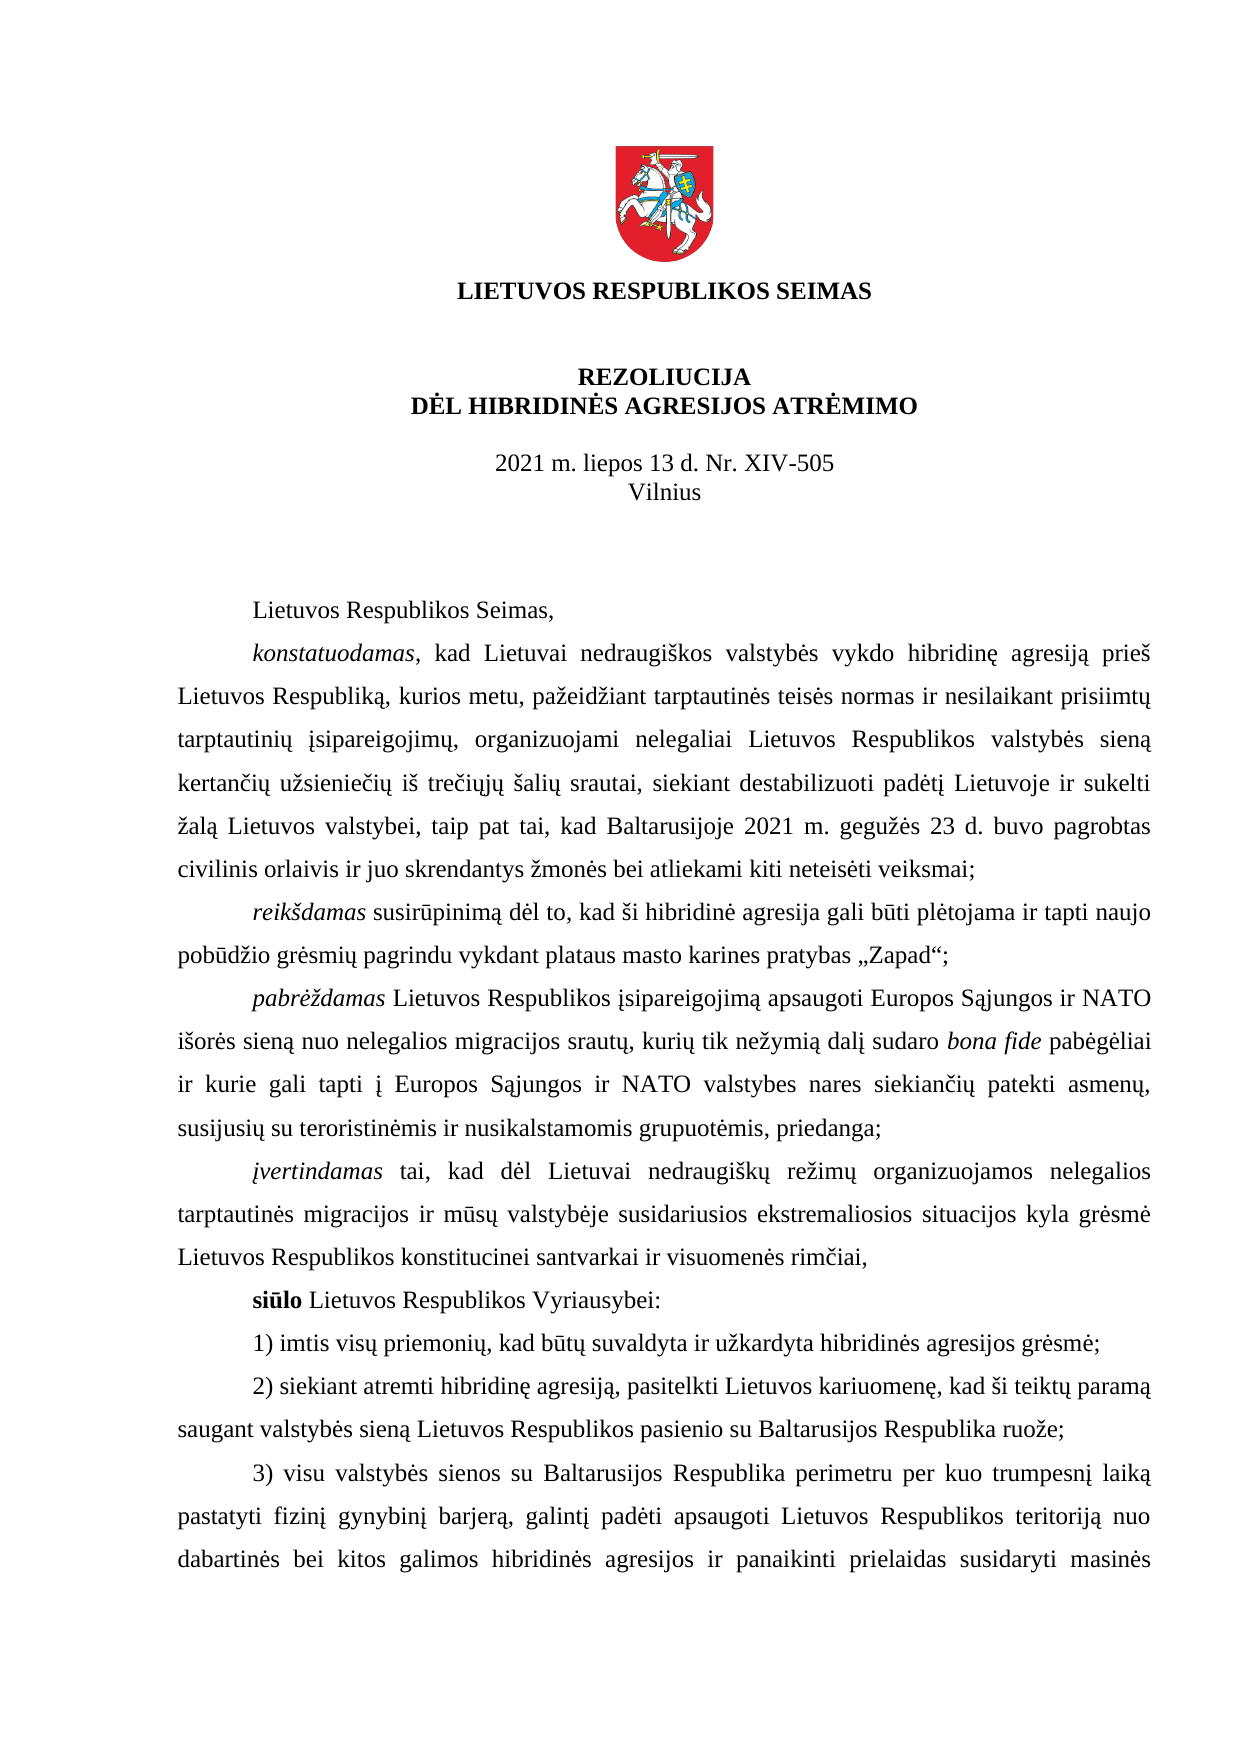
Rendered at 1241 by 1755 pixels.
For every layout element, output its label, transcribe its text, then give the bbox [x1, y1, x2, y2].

text LIETUVOS RESPUBLIKOS SEIMAS [177, 276, 1152, 305]
text 1) imtis visų priemonių, kad būtų suvaldyta ir užkardyta hibridinės agresijos grėsmė; [177, 1328, 1152, 1357]
text pabrėždamas Lietuvos Respublikos įsipareigojimą apsaugoti Europos Sąjungos ir NATO išorės sieną nuo nelegalios migracijos srautų, kurių tik nežymią dalį sudaro bona fide pabėgėliai ir kurie gali tapti į Europos Sąjungos ir NATO valstybes nares siekiančių patekti asmenų, susijusių su teroristinėmis ir nusikalstamomis grupuotėmis, priedanga; [177, 983, 1152, 1141]
text REZOLIUCIJA [177, 362, 1152, 391]
text DĖL HIBRIDINĖS AGRESIJOS ATRĖMIMO [177, 391, 1152, 420]
text 2021 m. liepos 13 d. Nr. XIV-505 [177, 448, 1152, 477]
text siūlo Lietuvos Respublikos Vyriausybei: [177, 1285, 1152, 1314]
text Vilnius [177, 477, 1152, 506]
text 3) visu valstybės sienos su Baltarusijos Respublika perimetru per kuo trumpesnį laiką pastatyti fizinį gynybinį barjerą, galintį padėti apsaugoti Lietuvos Respublikos teritoriją nuo dabartinės bei kitos galimos hibridinės agresijos ir panaikinti prielaidas susidaryti masinės [177, 1458, 1152, 1573]
text reikšdamas susirūpinimą dėl to, kad ši hibridinė agresija gali būti plėtojama ir tapti naujo pobūdžio grėsmių pagrindu vykdant plataus masto karines pratybas „Zapad“; [177, 897, 1152, 969]
text Lietuvos Respublikos Seimas, [177, 595, 1152, 624]
text įvertindamas tai, kad dėl Lietuvai nedraugiškų režimų organizuojamos nelegalios tarptautinės migracijos ir mūsų valstybėje susidariusios ekstremaliosios situacijos kyla grėsmė Lietuvos Respublikos konstitucinei santvarkai ir visuomenės rimčiai, [177, 1156, 1152, 1271]
text 2) siekiant atremti hibridinę agresiją, pasitelkti Lietuvos kariuomenę, kad ši teiktų paramą saugant valstybės sieną Lietuvos Respublikos pasienio su Baltarusijos Respublika ruože; [177, 1371, 1152, 1443]
text konstatuodamas, kad Lietuvai nedraugiškos valstybės vykdo hibridinę agresiją prieš Lietuvos Respubliką, kurios metu, pažeidžiant tarptautinės teisės normas ir nesilaikant prisiimtų tarptautinių įsipareigojimų, organizuojami nelegaliai Lietuvos Respublikos valstybės sieną kertančių užsieniečių iš trečiųjų šalių srautai, siekiant destabilizuoti padėtį Lietuvoje ir sukelti žalą Lietuvos valstybei, taip pat tai, kad Baltarusijoje 2021 m. gegužės 23 d. buvo pagrobtas civilinis orlaivis ir juo skrendantys žmonės bei atliekami kiti neteisėti veiksmai; [177, 638, 1152, 883]
